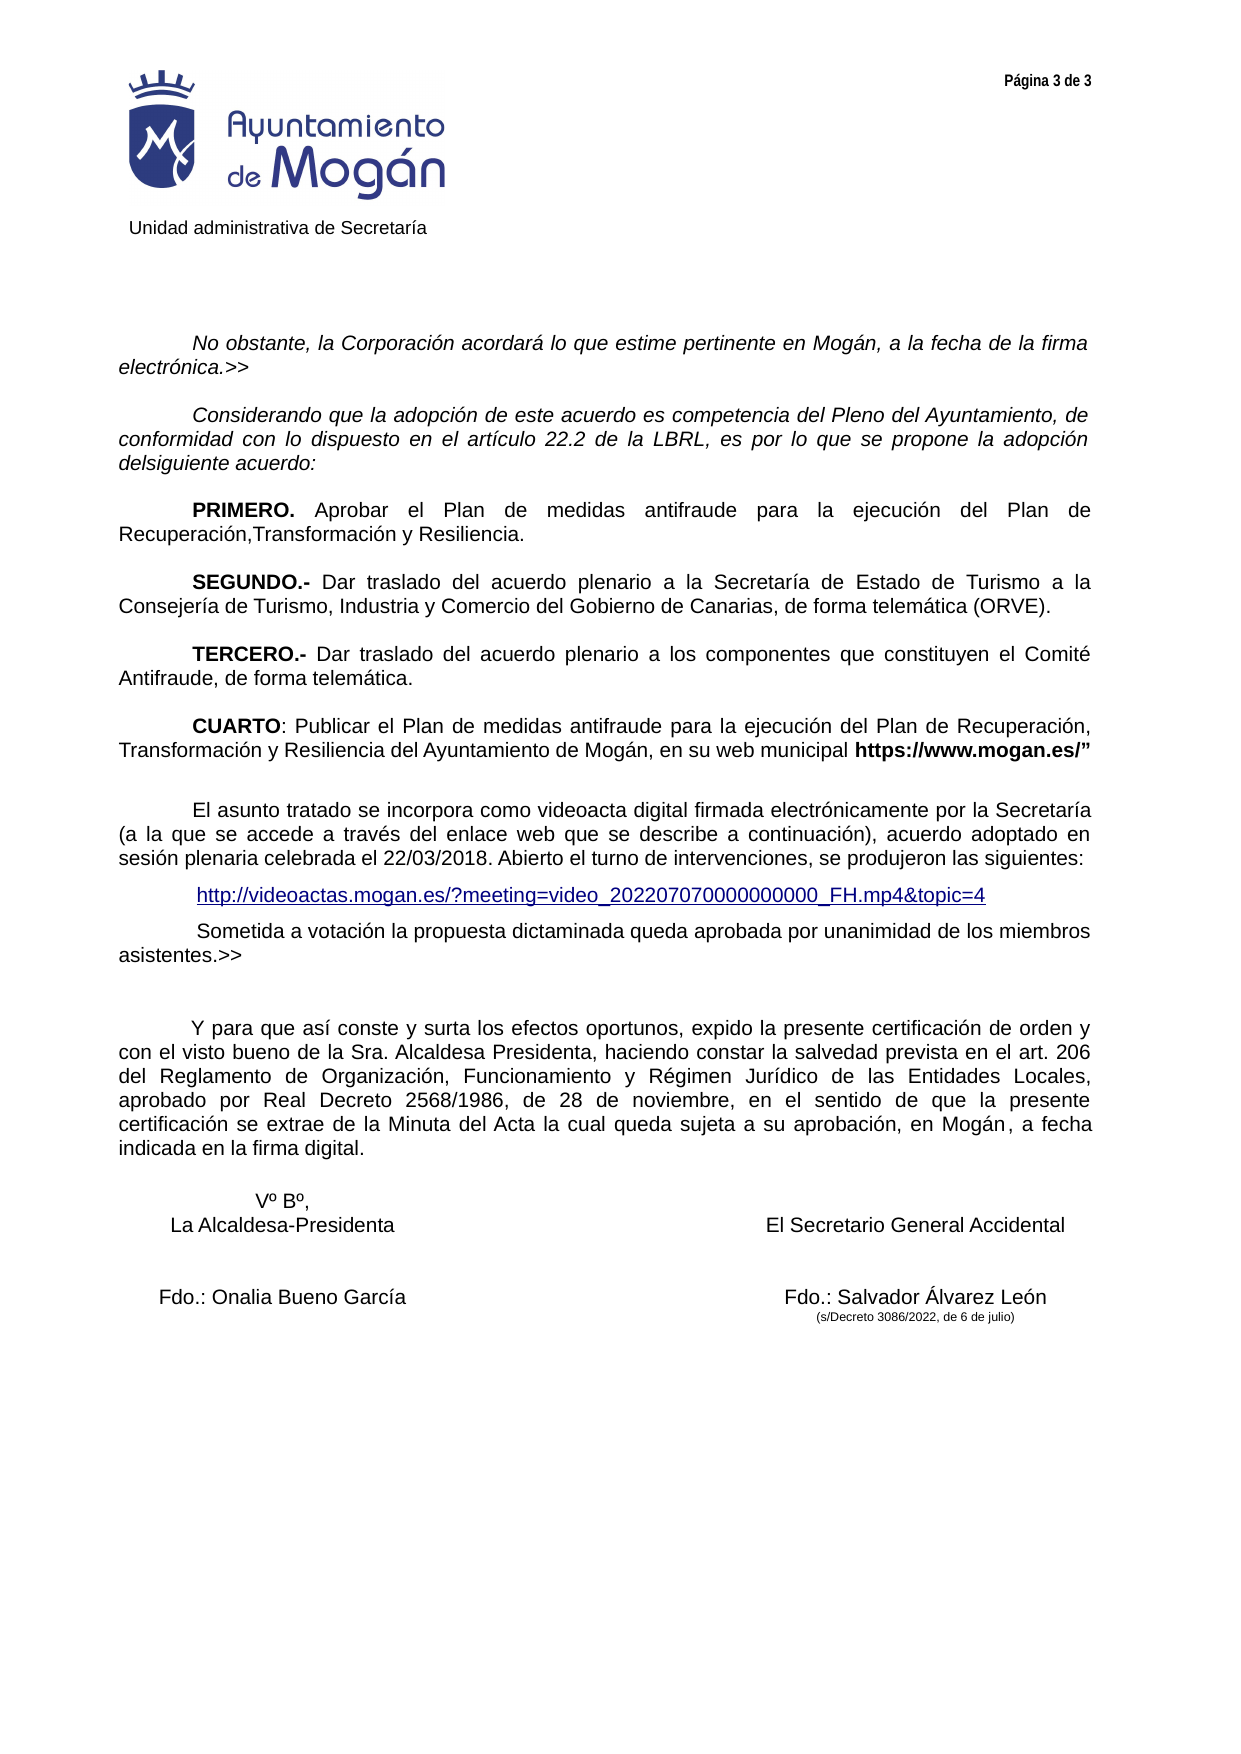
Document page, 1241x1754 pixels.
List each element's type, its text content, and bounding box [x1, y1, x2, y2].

table_header [443, 1184, 738, 1329]
text SEGUNDO.- Dar traslado del acuerdo plenario a la Secretaría de Estado de Turismo a la Consejería de Turismo, Industria y Comercio del Gobierno de Canarias, de forma telemática (ORVE). [118, 570, 1092, 618]
table_header El Secretario General Accidental Fdo.: Salvador Álvarez León (s/Decreto 3086/2022, de 6 de julio) [739, 1184, 1092, 1329]
text Y para que así conste y surta los efectos oportunos, expido la presente certificación de orden y con el visto bueno de la Sra. Alcaldesa Presidenta, haciendo constar la salvedad prevista en el art. 206 del Reglamento de Organización, Funcionamiento y Régimen Jurídico de las Entidades Locales, aprobado por Real Decreto 2568/1986, de 28 de noviembre, en el sentido de que la presente certificación se extrae de la Minuta del Acta la cual queda sujeta a su aprobación, en Mogán, a fecha indicada en la firma digital. [118, 1016, 1092, 1160]
text CUARTO: Publicar el Plan de medidas antifraude para la ejecución del Plan de Recuperación, Transformación y Resiliencia del Ayuntamiento de Mogán, en su web municipal https://www.mogan.es/” [118, 714, 1092, 762]
text TERCERO.- Dar traslado del acuerdo plenario a los componentes que constituyen el Comité Antifraude, de forma telemática. [118, 642, 1092, 690]
text No obstante, la Corporación acordará lo que estime pertinente en Mogán, a la fecha de la firma electrónica.>> [118, 331, 1092, 378]
text El asunto tratado se incorpora como videoacta digital firmada electrónicamente por la Secretaría (a la que se accede a través del enlace web que se describe a continuación), acuerdo adoptado en sesión plenaria celebrada el 22/03/2018. Abierto el turno de intervenciones, se produjeron las siguientes: [118, 798, 1092, 870]
text Sometida a votación la propuesta dictaminada queda aprobada por unanimidad de los miembros asistentes.>> [118, 919, 1092, 967]
text http://videoactas.mogan.es/?meeting=video_202207070000000000_FH.mp4&topic=4 [118, 883, 1092, 907]
text PRIMERO. Aprobar el Plan de medidas antifraude para la ejecución del Plan de Recuperación,Transformación y Resiliencia. [118, 498, 1092, 546]
table_header Vº Bº, La Alcaldesa-Presidenta Fdo.: Onalia Bueno García [122, 1184, 443, 1329]
picture [128, 70, 445, 206]
text Considerando que la adopción de este acuerdo es competencia del Pleno del Ayuntamiento, de conformidad con lo dispuesto en el artículo 22.2 de la LBRL, es por lo que se propone la adopción delsiguiente acuerdo: [118, 402, 1092, 474]
